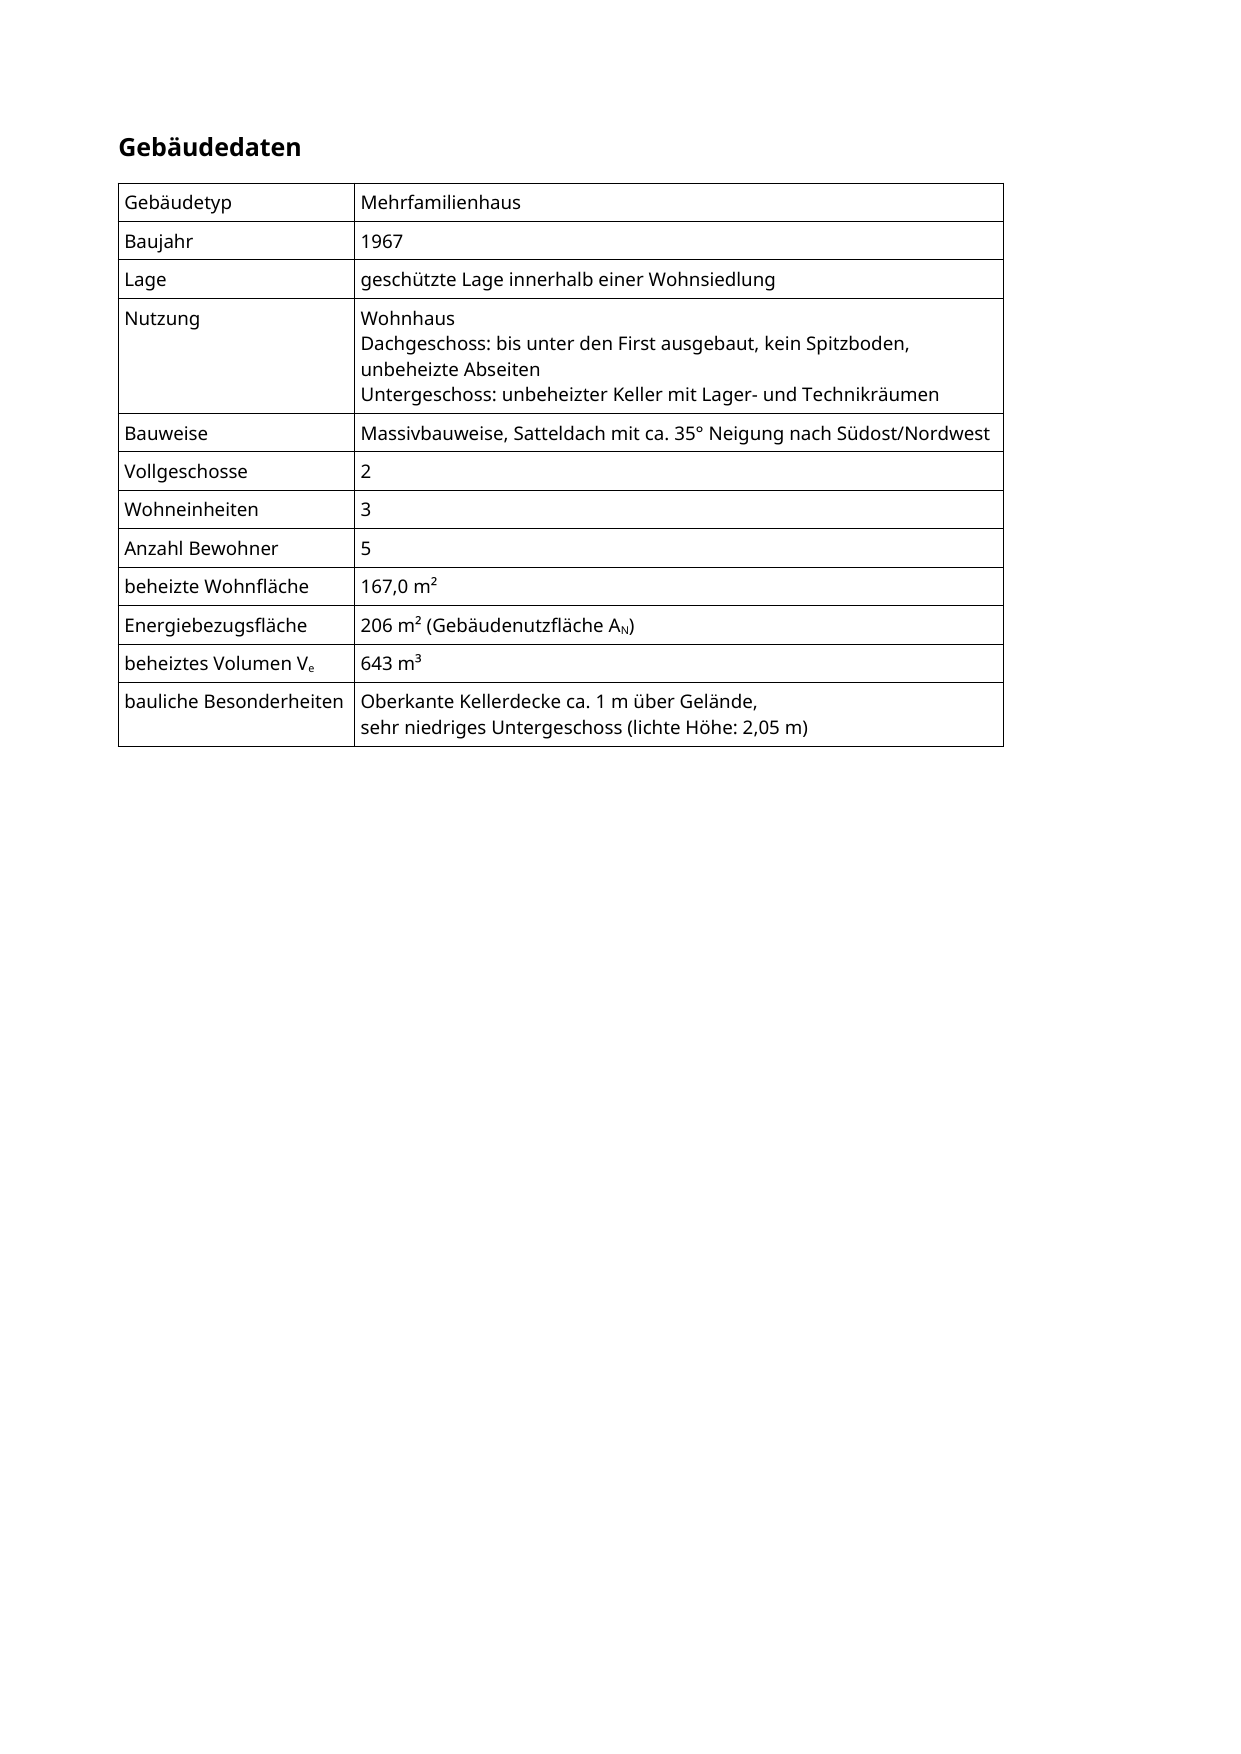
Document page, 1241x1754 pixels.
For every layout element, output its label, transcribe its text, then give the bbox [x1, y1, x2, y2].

table_cell 1967 [355, 222, 1003, 259]
table_cell Oberkante Kellerdecke ca. 1 m über Gelände, sehr niedriges Untergeschoss (lichte Höhe: 2,05 m) [355, 683, 1003, 746]
table_cell 167,0 m² [355, 568, 1003, 605]
table_cell Wohnhaus Dachgeschoss: bis unter den First ausgebaut, kein Spitzboden, unbeheizte Abseiten Untergeschoss: unbeheizter Keller mit Lager- und Technikräumen [355, 299, 1003, 413]
table_cell 5 [355, 529, 1003, 567]
table_cell Lage [119, 260, 354, 298]
table_header Mehrfamilienhaus [355, 184, 1003, 221]
table_cell Nutzung [119, 299, 354, 413]
table_cell 2 [355, 452, 1003, 490]
table_cell beheizte Wohnfläche [119, 568, 354, 605]
table_cell Energiebezugsfläche [119, 606, 354, 643]
table_cell 206 m² (Gebäudenutzfläche AN) [355, 606, 1003, 643]
table_cell bauliche Besonderheiten [119, 683, 354, 746]
table_cell Baujahr [119, 222, 354, 259]
table_cell 643 m³ [355, 645, 1003, 682]
text Gebäudedaten [118, 130, 1122, 164]
table_cell Bauweise [119, 414, 354, 451]
table_cell Anzahl Bewohner [119, 529, 354, 567]
table_cell Massivbauweise, Satteldach mit ca. 35° Neigung nach Südost/Nordwest [355, 414, 1003, 451]
table_cell geschützte Lage innerhalb einer Wohnsiedlung [355, 260, 1003, 298]
table_cell 3 [355, 491, 1003, 528]
table_cell beheiztes Volumen Ve [119, 645, 354, 682]
table_header Gebäudetyp [119, 184, 354, 221]
table_cell Wohneinheiten [119, 491, 354, 528]
table_cell Vollgeschosse [119, 452, 354, 490]
